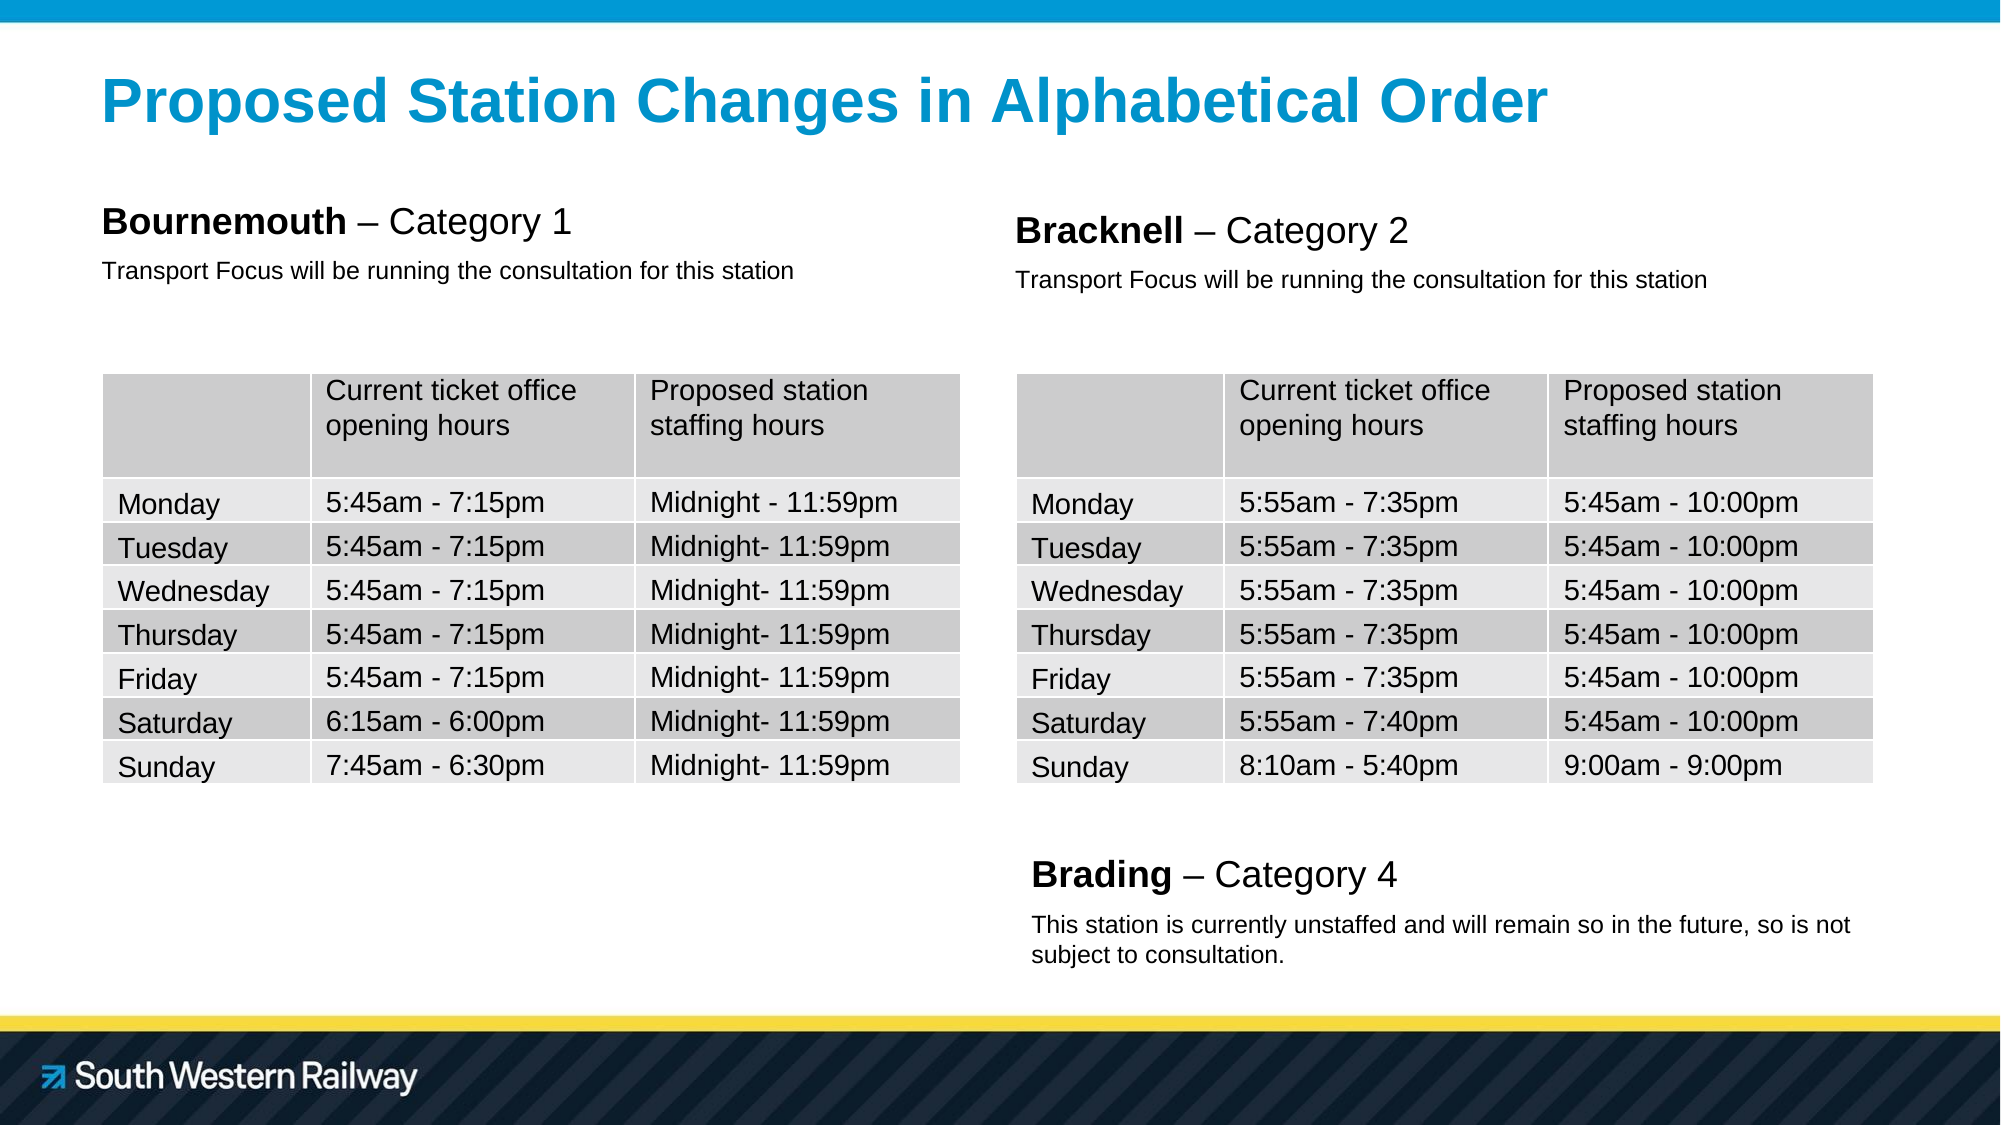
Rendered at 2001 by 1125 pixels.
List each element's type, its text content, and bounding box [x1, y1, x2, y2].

table_cell Thursday [103, 610, 310, 652]
table_cell Midnight- 11:59pm [636, 654, 960, 696]
table_cell 6:15am - 6:00pm [312, 698, 634, 739]
table_cell 5:45am - 10:00pm [1549, 698, 1873, 739]
table_cell Sunday [1017, 741, 1223, 783]
table_cell Wednesday [1017, 566, 1223, 608]
table_cell Midnight- 11:59pm [636, 741, 960, 783]
table_header [1017, 374, 1223, 477]
table_cell Saturday [1017, 698, 1223, 739]
table_cell Tuesday [103, 523, 310, 564]
table_cell Midnight- 11:59pm [636, 610, 960, 652]
table_cell Saturday [103, 698, 310, 739]
table_cell 9:00am - 9:00pm [1549, 741, 1873, 783]
table_cell 8:10am - 5:40pm [1225, 741, 1547, 783]
table_cell Wednesday [103, 566, 310, 608]
table_cell Sunday [103, 741, 310, 783]
table_cell 5:45am - 10:00pm [1549, 610, 1873, 652]
table_header [103, 374, 310, 477]
table_cell 5:45am - 7:15pm [312, 566, 634, 608]
table_cell 5:45am - 10:00pm [1549, 654, 1873, 696]
table_cell 7:45am - 6:30pm [312, 741, 634, 783]
table_cell Thursday [1017, 610, 1223, 652]
table_cell 5:45am - 7:15pm [312, 523, 634, 564]
table_cell 5:45am - 7:15pm [312, 654, 634, 696]
table_cell 5:45am - 7:15pm [312, 610, 634, 652]
table_cell Midnight - 11:59pm [636, 479, 960, 521]
table_cell 5:55am - 7:35pm [1225, 566, 1547, 608]
table_cell Midnight- 11:59pm [636, 523, 960, 564]
table_cell Monday [1017, 479, 1223, 521]
table_cell 5:45am - 10:00pm [1549, 566, 1873, 608]
table_cell 5:55am - 7:35pm [1225, 479, 1547, 521]
table_cell Friday [1017, 654, 1223, 696]
table_cell Tuesday [1017, 523, 1223, 564]
table_cell 5:55am - 7:35pm [1225, 523, 1547, 564]
table_header Proposed station staffing hours [1549, 374, 1873, 477]
table_header Proposed station staffing hours [636, 374, 960, 477]
table_header Current ticket office opening hours [1225, 374, 1547, 477]
table_cell Monday [103, 479, 310, 521]
table_header Current ticket office opening hours [312, 374, 634, 477]
table_cell Friday [103, 654, 310, 696]
table_cell 5:45am - 10:00pm [1549, 479, 1873, 521]
table_cell 5:55am - 7:40pm [1225, 698, 1547, 739]
table_cell Midnight- 11:59pm [636, 566, 960, 608]
table_cell 5:45am - 7:15pm [312, 479, 634, 521]
table_cell Midnight- 11:59pm [636, 698, 960, 739]
table_cell 5:55am - 7:35pm [1225, 610, 1547, 652]
table_cell 5:45am - 10:00pm [1549, 523, 1873, 564]
table_cell 5:55am - 7:35pm [1225, 654, 1547, 696]
